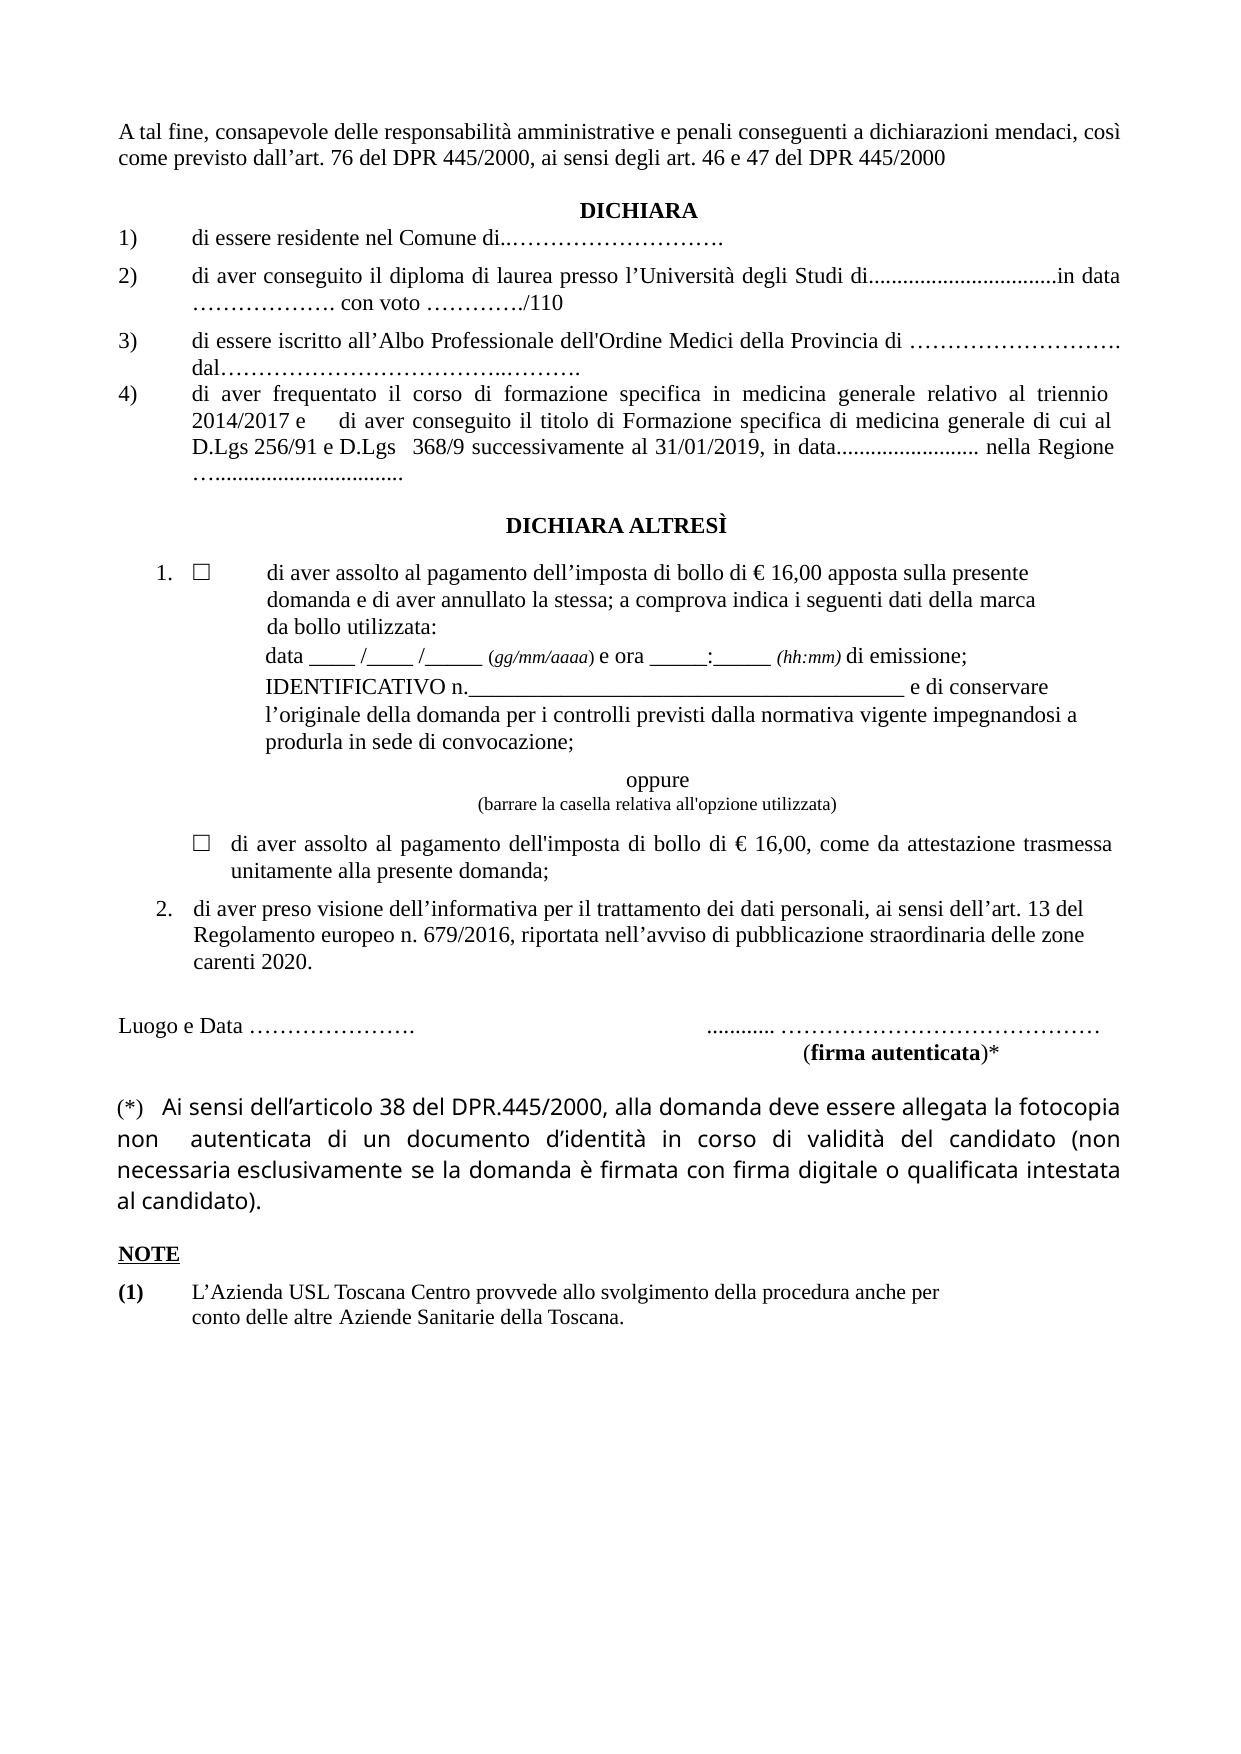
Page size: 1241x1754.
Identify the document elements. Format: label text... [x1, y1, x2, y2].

text NOTE [118, 1241, 1122, 1267]
text data ____ /____ /_____ (gg/mm/aaaa) e ora _____:_____ (hh:mm) di emissione; [118, 639, 1122, 670]
list di aver preso visione dell’informativa per il trattamento dei dati personali, ai sensi dell’art. 13 del Regolamento europeo n. 679/2016, riportata nell’avviso di pubblicazione straordinaria delle zone carenti 2020. [156, 895, 1122, 974]
list □ di aver assolto al pagamento dell'imposta di bollo di € 16,00, come da attestazione trasmessa unitamente alla presente domanda; [156, 826, 1122, 883]
list Luogo e Data …………………. ............ …………………………………… (firma autenticata)* [90, 1012, 1122, 1065]
text (1) L’Azienda USL Toscana Centro provvede allo svolgimento della procedura anche per conto delle altre Aziende Sanitarie della Toscana. [118, 1279, 1122, 1329]
list DICHIARA [118, 197, 1122, 223]
list 2) di aver conseguito il diploma di laurea presso l’Università degli Studi di.................................in data ………………. con voto …………./110 [102, 262, 1122, 315]
text IDENTIFICATIVO n.______________________________________ e di conservare l’originale della domanda per i controlli previsti dalla normativa vigente impegnandosi a produrla in sede di convocazione; [118, 670, 1122, 754]
text DICHIARA ALTRESÌ [118, 512, 1114, 538]
list (barrare la casella relativa all'opzione utilizzata) [156, 792, 1122, 814]
list 4) di aver frequentato il corso di formazione specifica in medicina generale relativo al triennio 2014/2017 e di aver conseguito il titolo di Formazione specifica di medicina generale di cui al D.Lgs 256/91 e D.Lgs 368/9 successivamente al 31/01/2019, in data......................... nella Regione …................................. [95, 380, 1122, 486]
list 1) di essere residente nel Comune di..………………………. [85, 223, 1122, 250]
list A tal fine, consapevole delle responsabilità amministrative e penali conseguenti a dichiarazioni mendaci, così come previsto dall’art. 76 del DPR 445/2000, ai sensi degli art. 46 e 47 del DPR 445/2000 [96, 118, 1122, 171]
list □ di aver assolto al pagamento dell’imposta di bollo di € 16,00 apposta sulla presente domanda e di aver annullato la stessa; a comprova indica i seguenti dati della marca da bollo utilizzata: [156, 555, 1122, 639]
list 3) di essere iscritto all’Albo Professionale dell'Ordine Medici della Provincia di ………………………. dal………………………………..………. [106, 328, 1122, 380]
list (*) Ai sensi dell’articolo 38 del DPR.445/2000, alla domanda deve essere allegata la fotocopia non autenticata di un documento d’identità in corso di validità del candidato (non necessaria esclusivamente se la domanda è firmata con firma digitale o qualificata intestata al candidato). [117, 1091, 1122, 1216]
list oppure [156, 766, 1122, 792]
